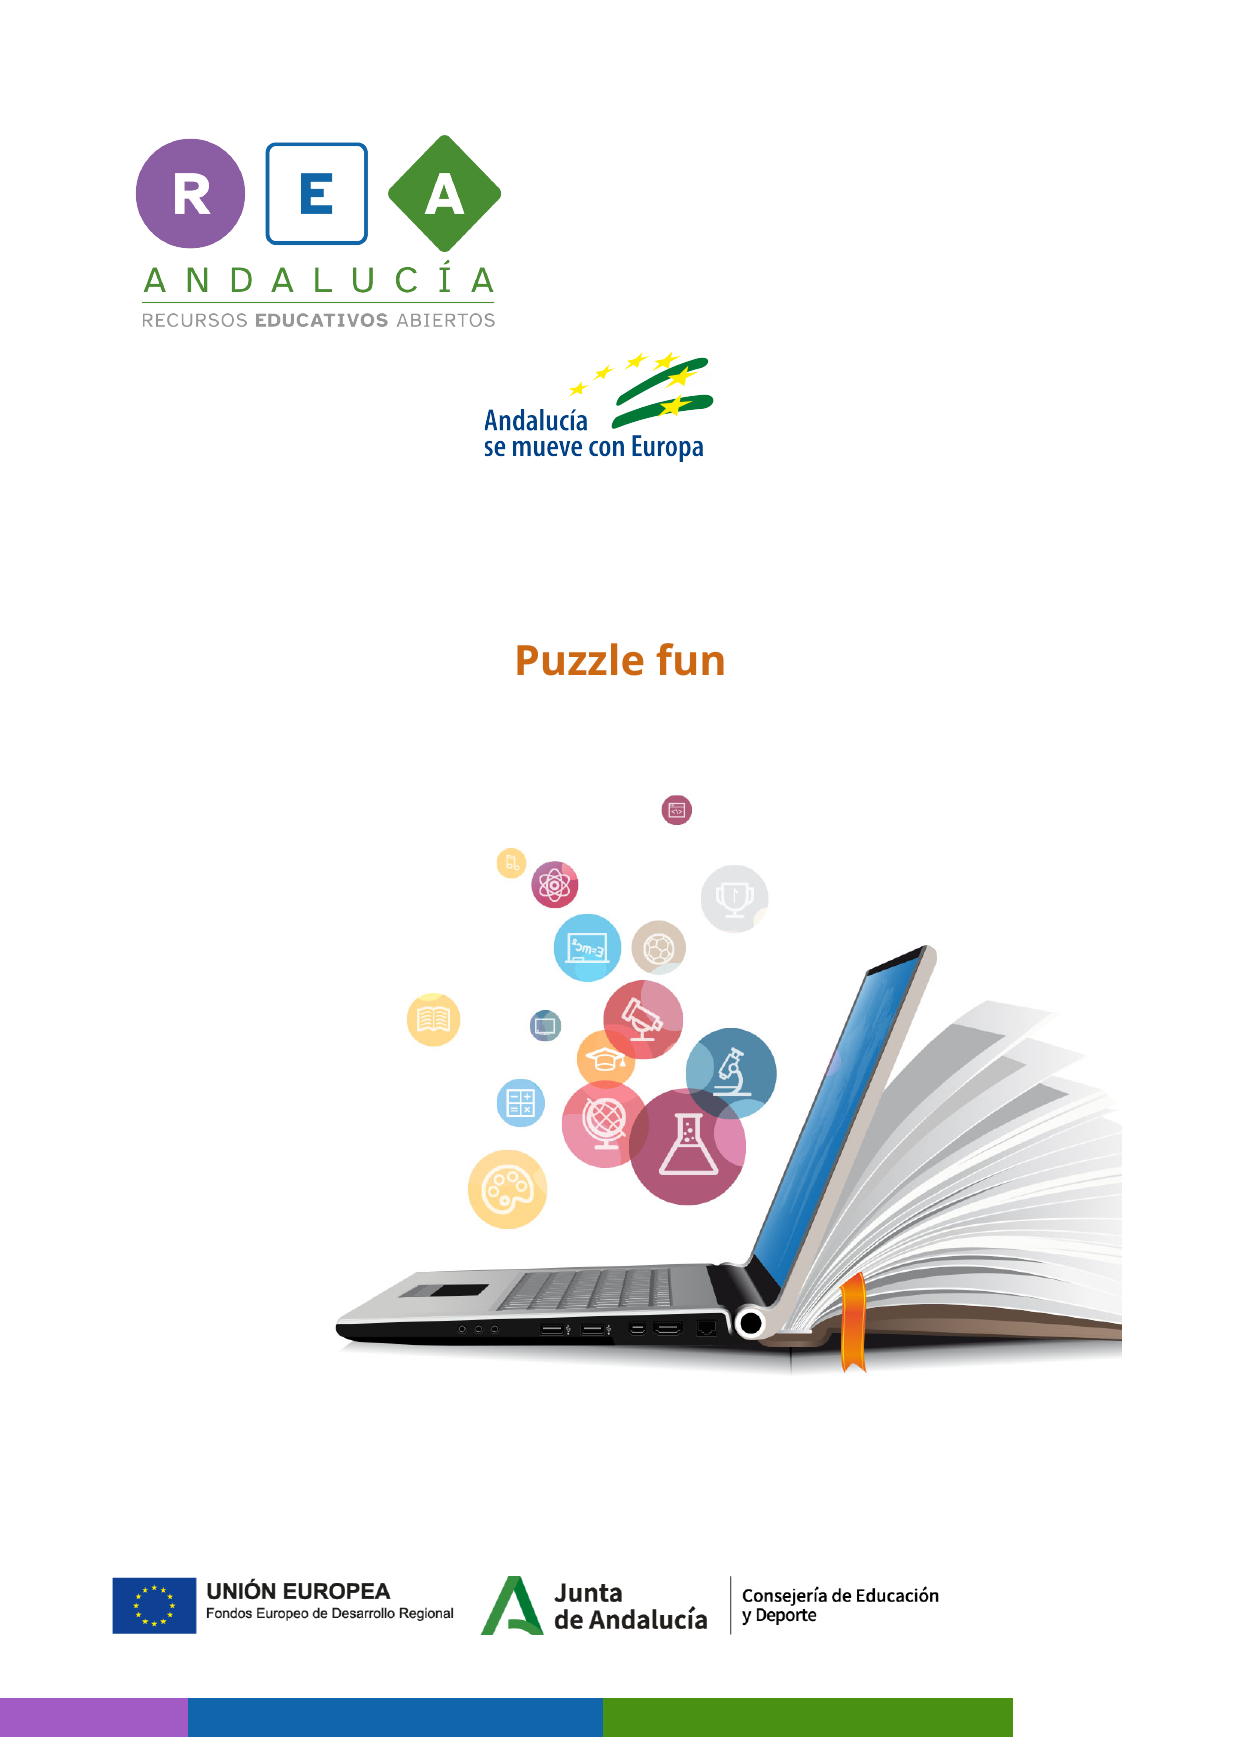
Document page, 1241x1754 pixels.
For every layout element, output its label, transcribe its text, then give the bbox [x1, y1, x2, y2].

title Puzzle fun [118, 631, 1122, 687]
picture [0, 1490, 1013, 1737]
picture [118, 118, 715, 462]
picture [290, 762, 1122, 1404]
